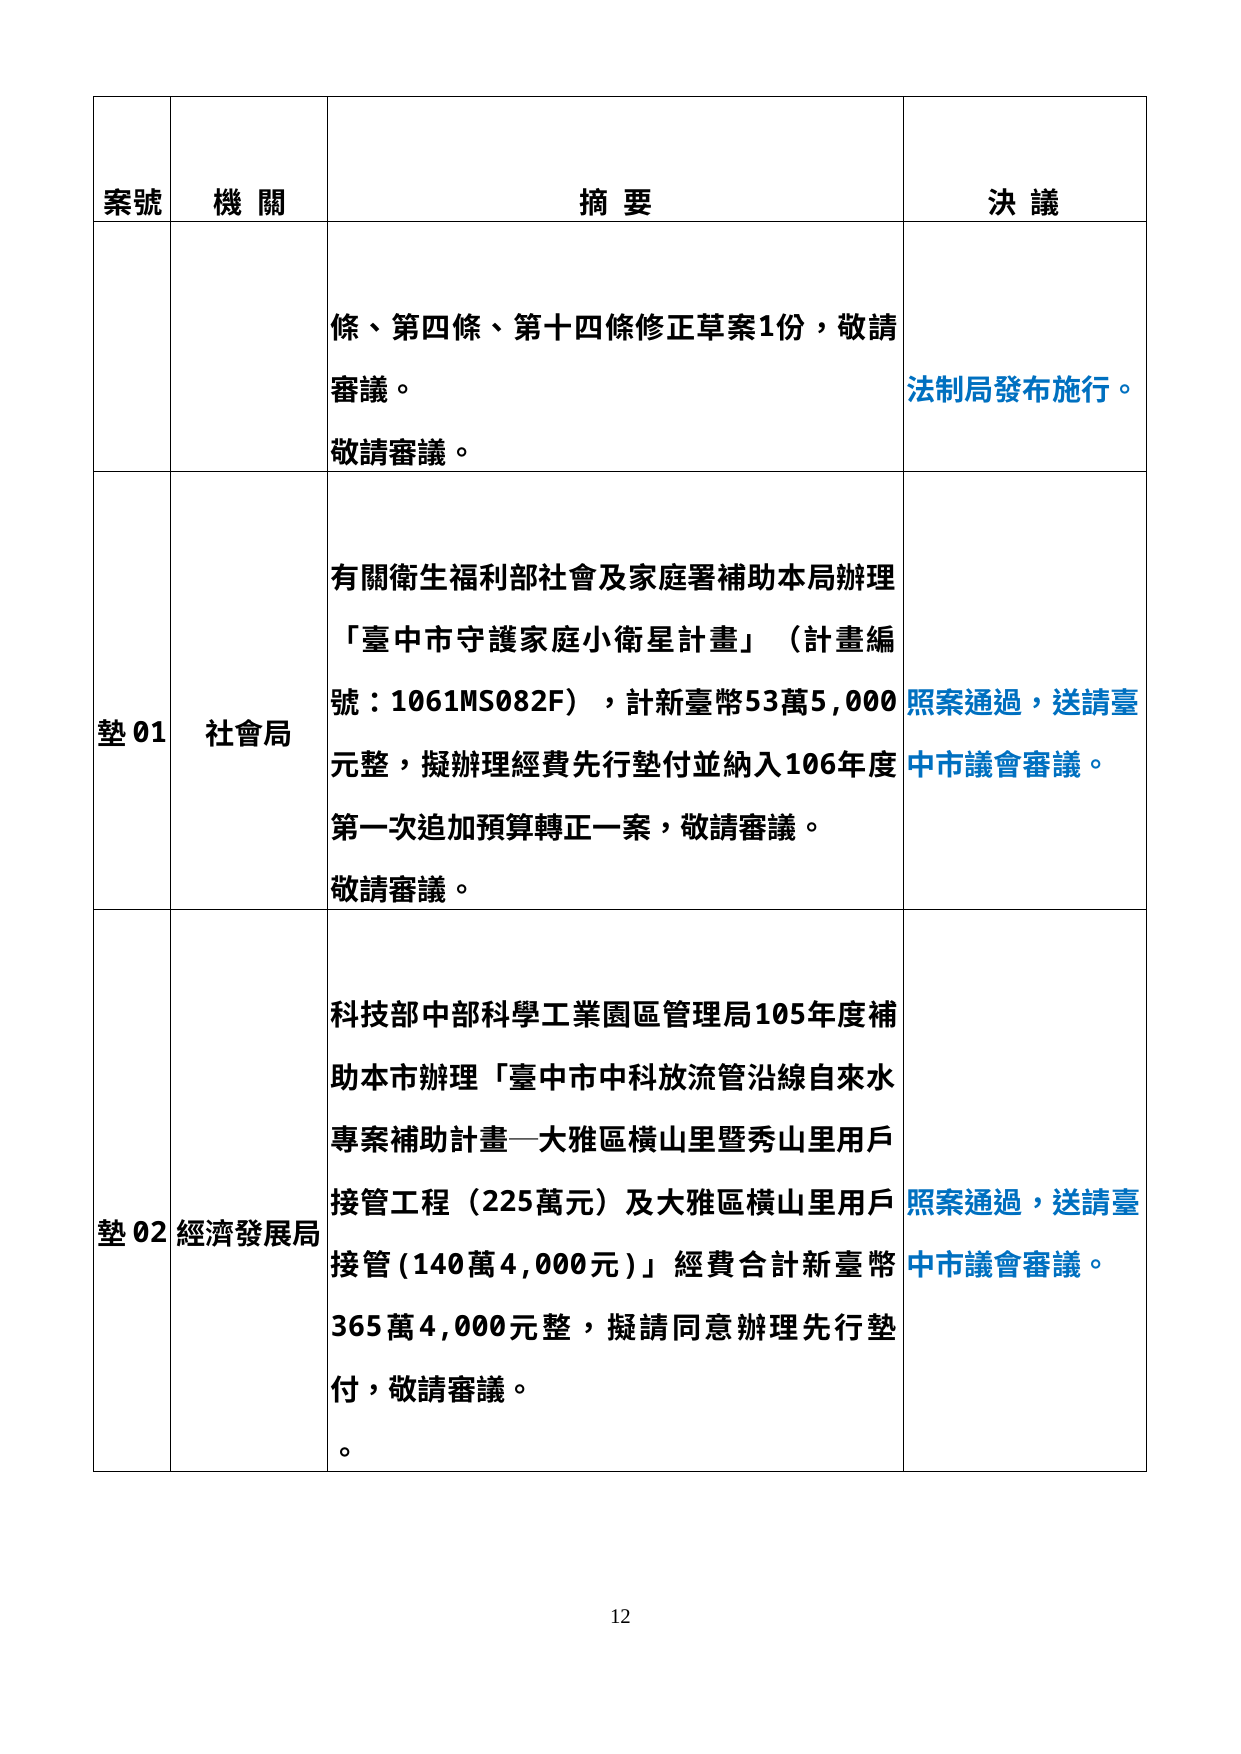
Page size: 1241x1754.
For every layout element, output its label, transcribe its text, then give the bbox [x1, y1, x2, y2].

table_cell [94, 222, 170, 471]
table_cell 經濟發展局 [171, 910, 327, 1471]
table_cell 墊01 [94, 472, 170, 909]
table_cell 條、第四條、第十四條修正草案1份，敬請審議。 敬請審議。 [328, 222, 903, 471]
table_header 決 議 [904, 97, 1146, 221]
table_cell 有關衛生福利部社會及家庭署補助本局辦理「臺中市守護家庭小衛星計畫」（計畫編號：1061MS082F），計新臺幣53萬5,000元整，擬辦理經費先行墊付並納入106年度第一次追加預算轉正一案，敬請審議。 敬請審議。 [328, 472, 903, 909]
table_header 摘 要 [328, 97, 903, 221]
table_header 案號 [94, 97, 170, 221]
table_header 機 關 [171, 97, 327, 221]
table_cell 科技部中部科學工業園區管理局105年度補助本市辦理「臺中市中科放流管沿線自來水專案補助計畫─大雅區橫山里暨秀山里用戶接管工程（225萬元）及大雅區橫山里用戶接管(140萬4,000元)」經費合計新臺幣365萬4,000元整，擬請同意辦理先行墊付，敬請審議。 。 [328, 910, 903, 1471]
table_cell 法制局發布施行。 [904, 222, 1146, 471]
table_cell 社會局 [171, 472, 327, 909]
table_cell [171, 222, 327, 471]
table_cell 墊02 [94, 910, 170, 1471]
table_cell 照案通過，送請臺中市議會審議。 [904, 910, 1146, 1471]
table_cell 照案通過，送請臺中市議會審議。 [904, 472, 1146, 909]
